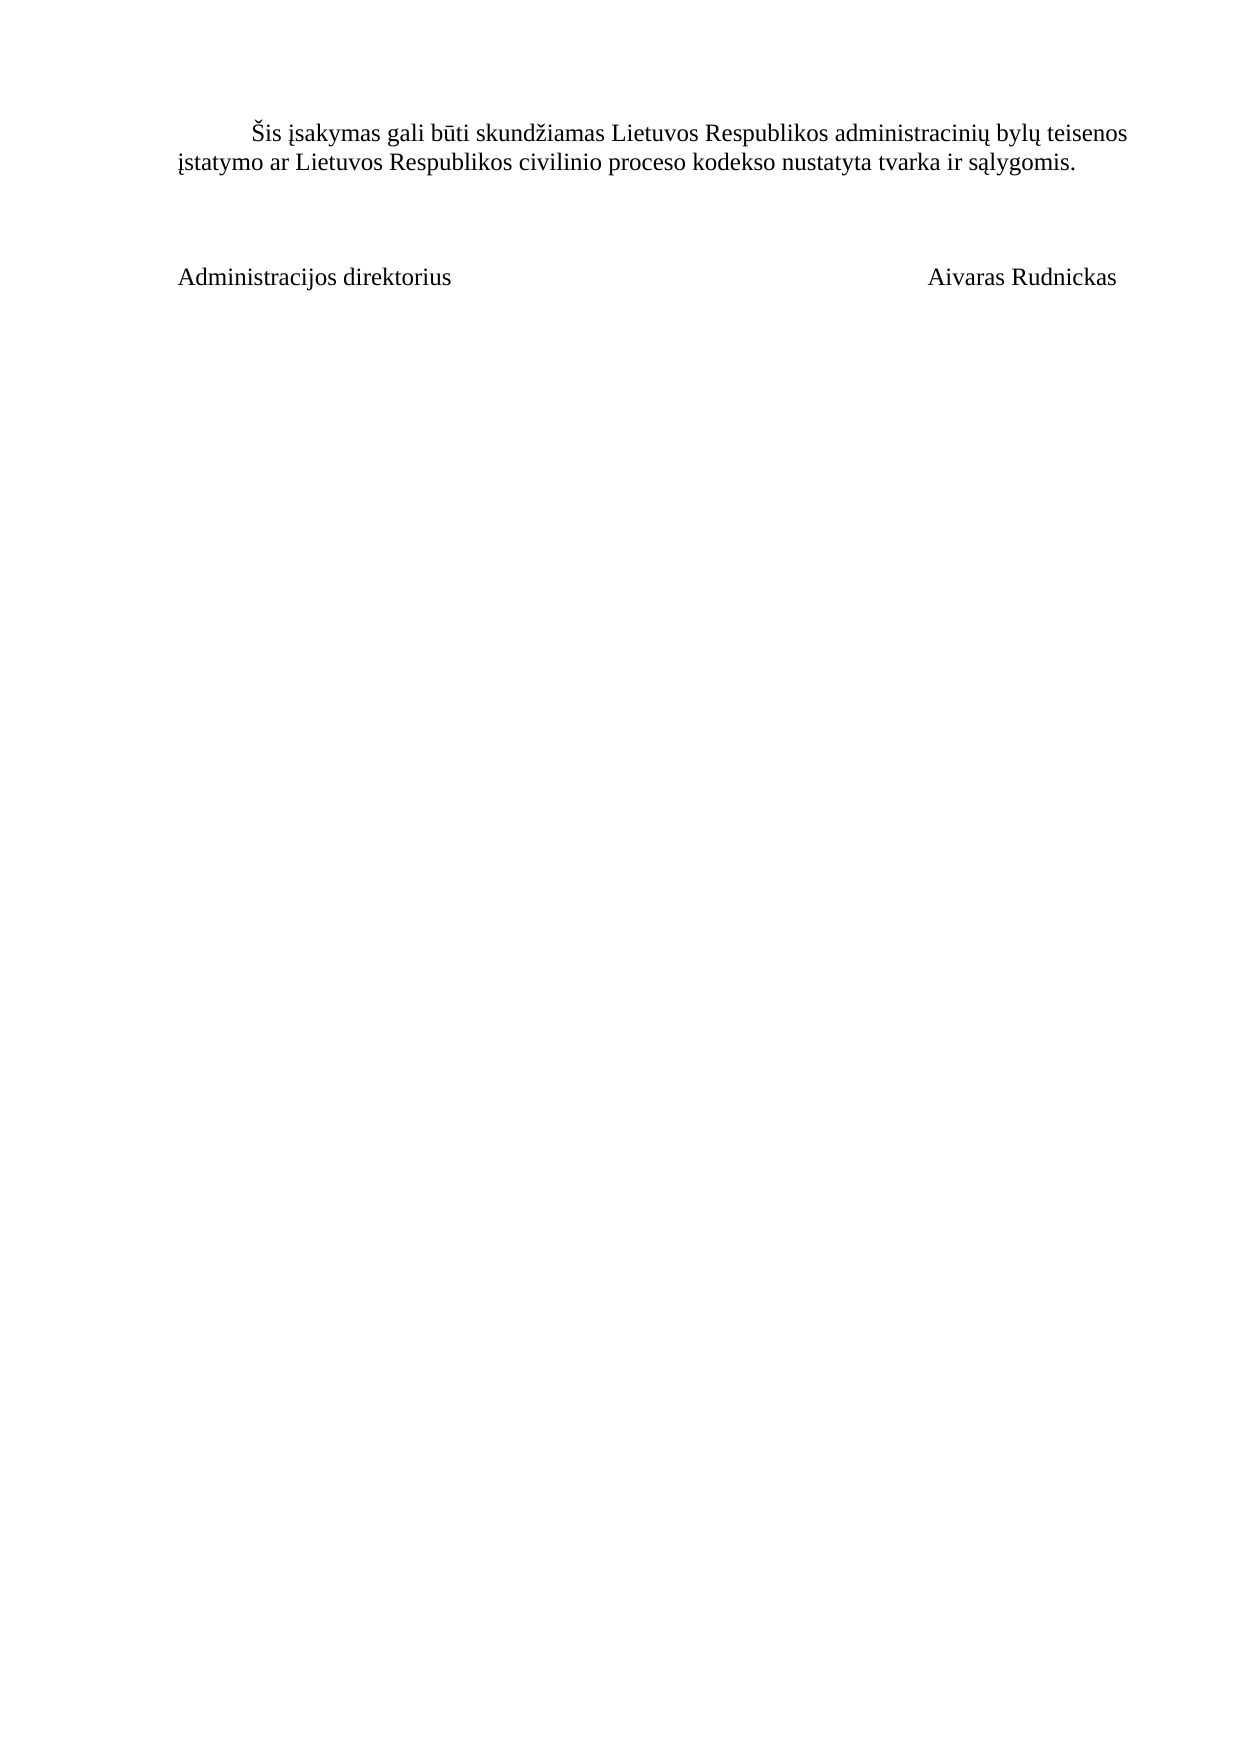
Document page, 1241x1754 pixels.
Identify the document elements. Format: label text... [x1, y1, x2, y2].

text Šis įsakymas gali būti skundžiamas Lietuvos Respublikos administracinių bylų teisenos įstatymo ar Lietuvos Respublikos civilinio proceso kodekso nustatyta tvarka ir sąlygomis. [177, 118, 1181, 176]
text Administracijos direktorius Aivaras Rudnickas [177, 262, 1181, 291]
